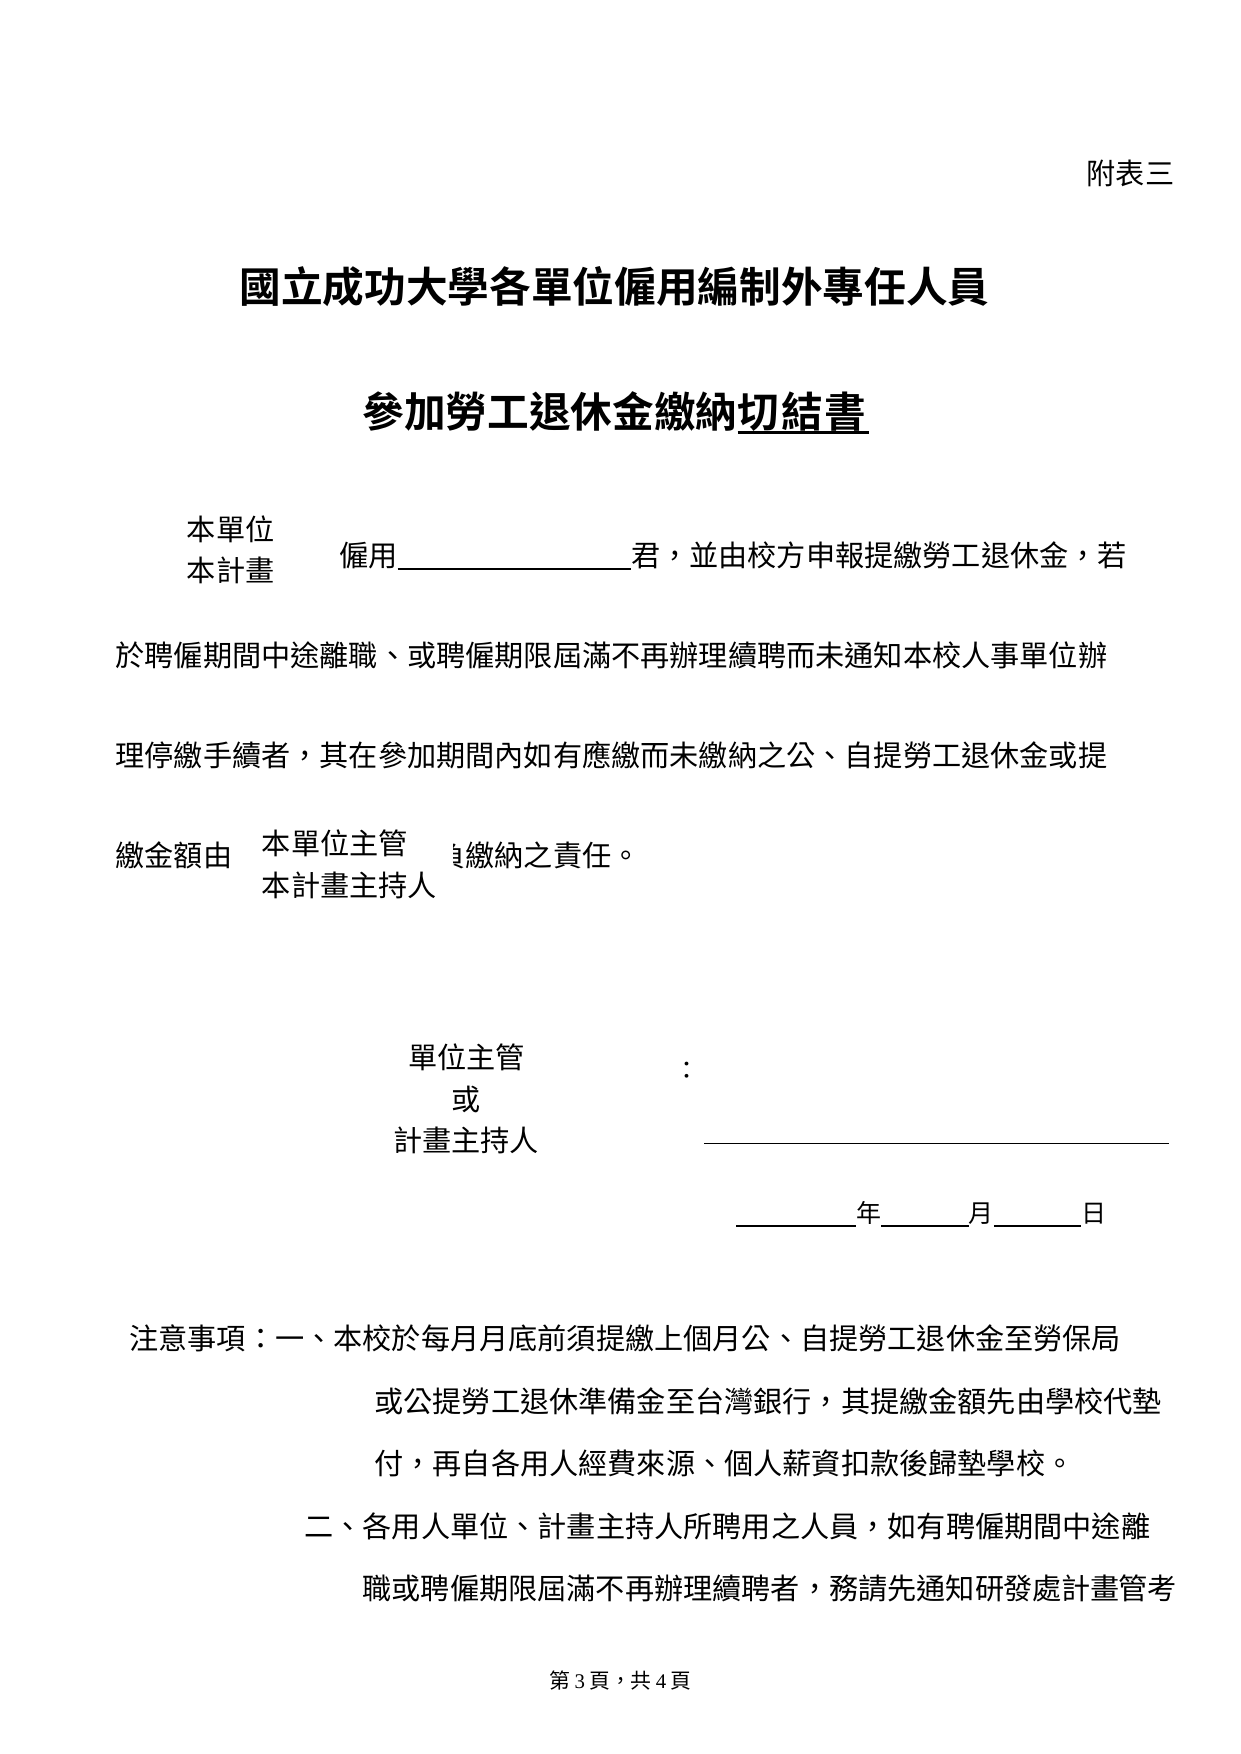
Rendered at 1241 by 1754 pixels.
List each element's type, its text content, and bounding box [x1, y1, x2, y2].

text 本單位主管 [262, 821, 438, 863]
text 參加勞工退休金繳納切結書 [59, 368, 1169, 430]
text 本計畫主持人 [262, 863, 438, 904]
text 僱用 君，並由校方申報提繳勞工退休金，若 [59, 499, 1181, 612]
text 或 [393, 1077, 550, 1118]
text 職或聘僱期限屆滿不再辦理續聘者，務請先通知研發處計畫管考組，並負責通知當事人按照規定至研發處計畫管考組辦理停繳手續。 [117, 1545, 1181, 1608]
text 計畫主持人 [393, 1118, 550, 1160]
text ： [565, 1027, 1181, 1089]
text 本計畫 [187, 548, 288, 590]
text 付，再自各用人經費來源、個人薪資扣款後歸墊學校。 [59, 1420, 1181, 1483]
text 年 月 日 [59, 1170, 1106, 1233]
text 單位主管 [393, 1035, 550, 1077]
text 二、各用人單位、計畫主持人所聘用之人員，如有聘僱期間中途離 [59, 1483, 1181, 1545]
text 附表二 [59, 118, 1169, 180]
text 或公提勞工退休準備金至台灣銀行，其提繳金額先由學校代墊 [59, 1358, 1181, 1420]
text [1071, 143, 1240, 242]
text 繳金額由 負繳納之責任。 [115, 812, 1181, 926]
text 注意事項：一、本校於每月月底前須提繳上個月公、自提勞工退休金至勞保局 [59, 1295, 1181, 1358]
text 附表三 [1086, 150, 1225, 193]
text 國立成功大學各單位僱用編制外專任人員 [59, 243, 1169, 305]
text [59, 1027, 378, 1089]
text 本單位 [187, 507, 288, 548]
text 於聘僱期間中途離職、或聘僱期限屆滿不再辦理續聘而未通知本校人事單位辦 [115, 612, 1181, 674]
text 理停繳手續者，其在參加期間內如有應繳而未繳納之公、自提勞工退休金或提 [115, 712, 1181, 774]
